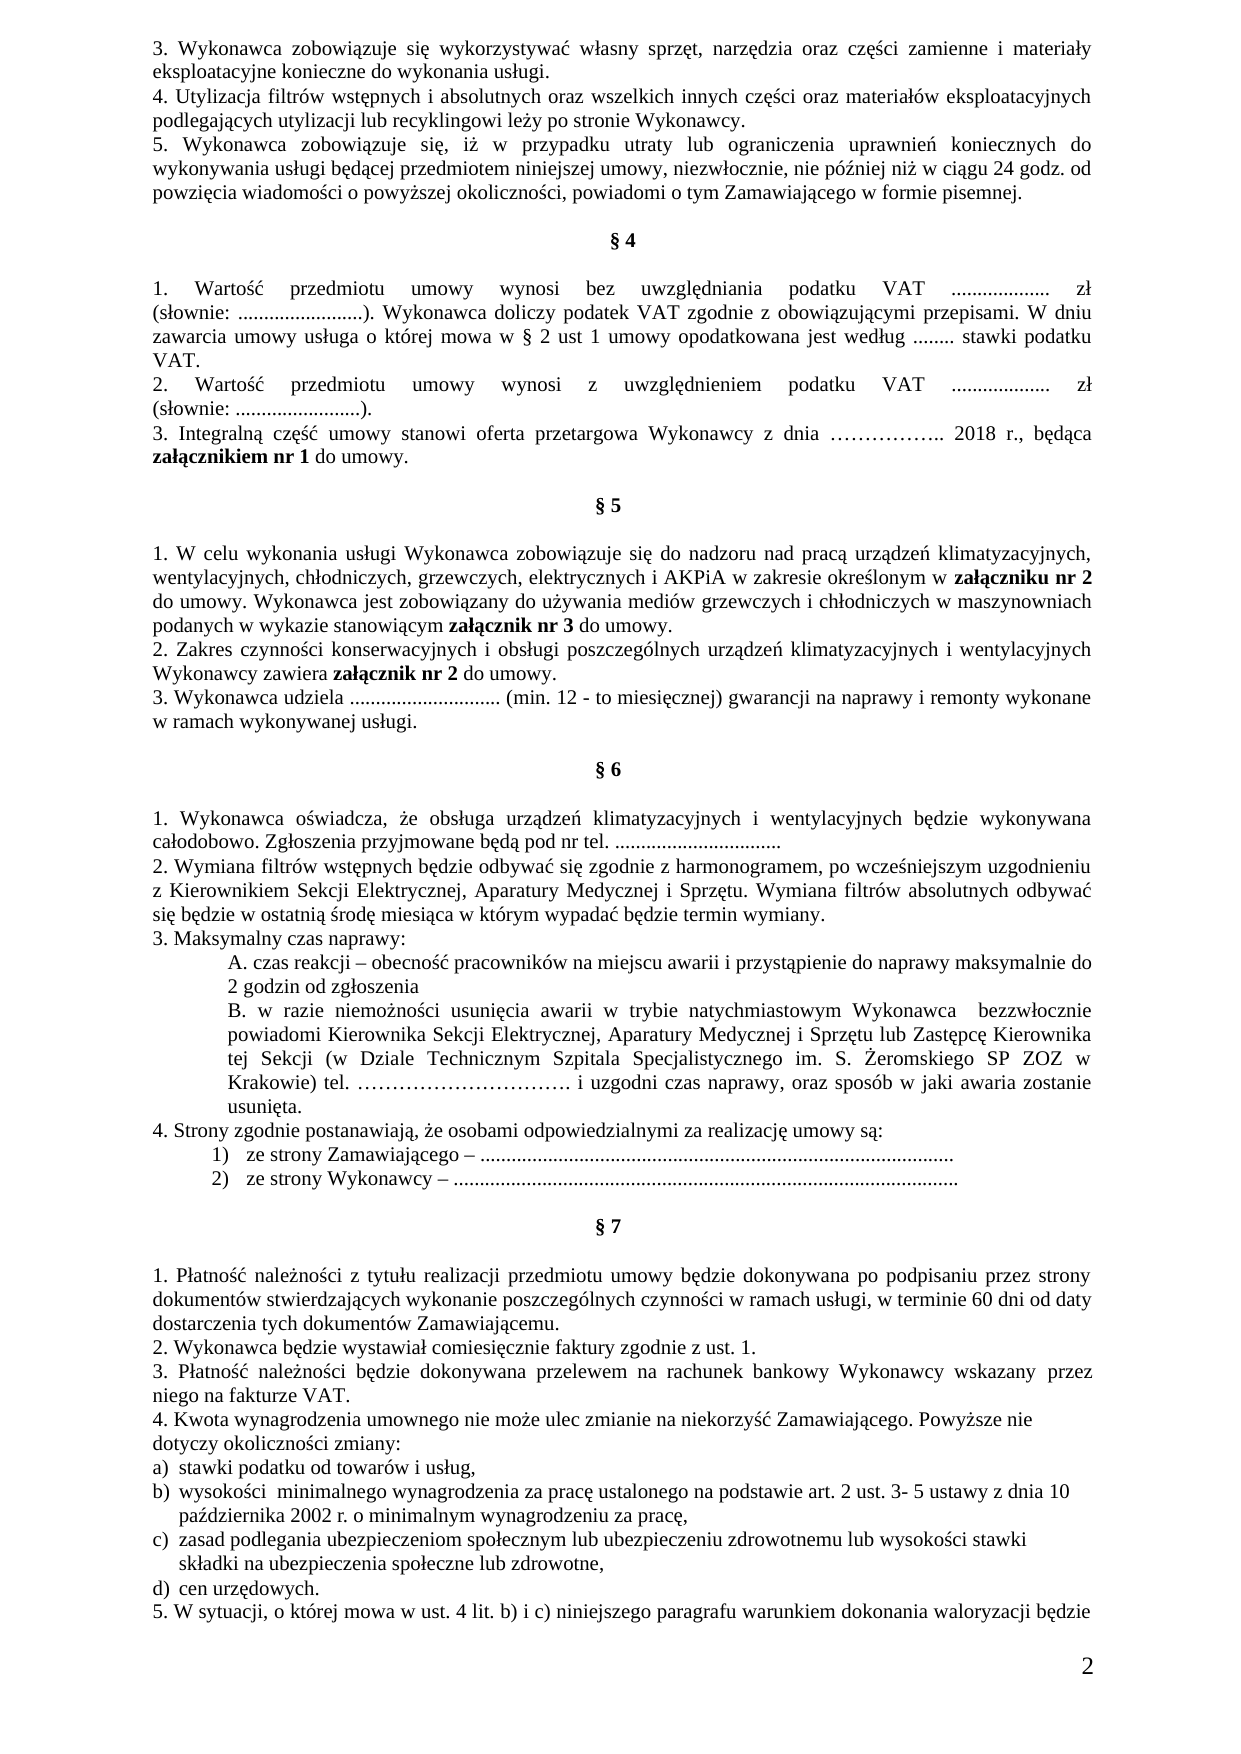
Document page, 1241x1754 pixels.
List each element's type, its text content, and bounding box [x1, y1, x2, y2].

list ze strony Wykonawcy – ................................................................................................. [211, 1166, 1092, 1190]
text 4. Strony zgodnie postanawiają, że osobami odpowiedzialnymi za realizację umowy są: [152, 1118, 1092, 1142]
text B. w razie niemożności usunięcia awarii w trybie natychmiastowym Wykonawca bezzwłocznie powiadomi Kierownika Sekcji Elektrycznej, Aparatury Medycznej i Sprzętu lub Zastępcę Kierownika tej Sekcji (w Dziale Technicznym Szpitala Specjalistycznego im. S. Żeromskiego SP ZOZ w Krakowie) tel. …………………………. i uzgodni czas naprawy, oraz sposób w jaki awaria zostanie usunięta. [227, 998, 1092, 1118]
text 3. Płatność należności będzie dokonywana przelewem na rachunek bankowy Wykonawcy wskazany przez niego na fakturze VAT. [152, 1359, 1092, 1407]
text 4. Kwota wynagrodzenia umownego nie może ulec zmianie na niekorzyść Zamawiającego. Powyższe nie dotyczy okoliczności zmiany: [152, 1407, 1092, 1455]
text b) wysokości minimalnego wynagrodzenia za pracę ustalonego na podstawie art. 2 ust. 3- 5 ustawy z dnia 10 października 2002 r. o minimalnym wynagrodzeniu za pracę, [152, 1479, 1092, 1527]
text 3. Wykonawca zobowiązuje się wykorzystywać własny sprzęt, narzędzia oraz części zamienne i materiały eksploatacyjne konieczne do wykonania usługi. [152, 35, 1092, 83]
text 3. Wykonawca udziela ............................. (min. 12 - to miesięcznej) gwarancji na naprawy i remonty wykonane w ramach wykonywanej usługi. [152, 685, 1092, 733]
text 1. Wykonawca oświadcza, że obsługa urządzeń klimatyzacyjnych i wentylacyjnych będzie wykonywana całodobowo. Zgłoszenia przyjmowane będą pod nr tel. ................................ [152, 805, 1092, 853]
text § 7 [595, 1214, 1092, 1238]
text a) stawki podatku od towarów i usług, [152, 1455, 1092, 1479]
text 5. W sytuacji, o której mowa w ust. 4 lit. b) i c) niniejszego paragrafu warunkiem dokonania waloryzacji będzie [152, 1599, 1092, 1623]
text A. czas reakcji – obecność pracowników na miejscu awarii i przystąpienie do naprawy maksymalnie do 2 godzin od zgłoszenia [227, 950, 1092, 998]
text § 4 [152, 228, 1092, 252]
text 5. Wykonawca zobowiązuje się, iż w przypadku utraty lub ograniczenia uprawnień koniecznych do wykonywania usługi będącej przedmiotem niniejszej umowy, niezwłocznie, nie później niż w ciągu 24 godz. od powzięcia wiadomości o powyższej okoliczności, powiadomi o tym Zamawiającego w formie pisemnej. [152, 132, 1092, 204]
text 2. Wymiana filtrów wstępnych będzie odbywać się zgodnie z harmonogramem, po wcześniejszym uzgodnieniu z Kierownikiem Sekcji Elektrycznej, Aparatury Medycznej i Sprzętu. Wymiana filtrów absolutnych odbywać się będzie w ostatnią środę miesiąca w którym wypadać będzie termin wymiany. [152, 853, 1092, 926]
text 3. Integralną część umowy stanowi oferta przetargowa Wykonawcy z dnia …………….. 2018 r., będąca załącznikiem nr 1 do umowy. [152, 420, 1092, 468]
text 1. Płatność należności z tytułu realizacji przedmiotu umowy będzie dokonywana po podpisaniu przez strony dokumentów stwierdzających wykonanie poszczególnych czynności w ramach usługi, w terminie 60 dni od daty dostarczenia tych dokumentów Zamawiającemu. [152, 1263, 1092, 1335]
text 4. Utylizacja filtrów wstępnych i absolutnych oraz wszelkich innych części oraz materiałów eksploatacyjnych podlegających utylizacji lub recyklingowi leży po stronie Wykonawcy. [152, 83, 1092, 132]
text § 6 [595, 757, 1092, 781]
list ze strony Zamawiającego – ........................................................................................... [211, 1142, 1092, 1166]
text 2. Wartość przedmiotu umowy wynosi z uwzględnieniem podatku VAT ................... zł (słownie: ........................). [152, 372, 1092, 420]
text d) cen urzędowych. [152, 1575, 1092, 1599]
text 3. Maksymalny czas naprawy: [152, 926, 1092, 950]
text 2. Zakres czynności konserwacyjnych i obsługi poszczególnych urządzeń klimatyzacyjnych i wentylacyjnych Wykonawcy zawiera załącznik nr 2 do umowy. [152, 637, 1092, 685]
text 1. W celu wykonania usługi Wykonawca zobowiązuje się do nadzoru nad pracą urządzeń klimatyzacyjnych, wentylacyjnych, chłodniczych, grzewczych, elektrycznych i AKPiA w zakresie określonym w załączniku nr 2 do umowy. Wykonawca jest zobowiązany do używania mediów grzewczych i chłodniczych w maszynowniach podanych w wykazie stanowiącym załącznik nr 3 do umowy. [152, 541, 1092, 637]
text 2. Wykonawca będzie wystawiał comiesięcznie faktury zgodnie z ust. 1. [152, 1335, 1092, 1359]
text c) zasad podlegania ubezpieczeniom społecznym lub ubezpieczeniu zdrowotnemu lub wysokości stawki składki na ubezpieczenia społeczne lub zdrowotne, [152, 1527, 1092, 1575]
text § 5 [521, 493, 1092, 517]
text 1. Wartość przedmiotu umowy wynosi bez uwzględniania podatku VAT ................... zł (słownie: ........................). Wykonawca doliczy podatek VAT zgodnie z obowiązującymi przepisami. W dniu zawarcia umowy usługa o której mowa w § 2 ust 1 umowy opodatkowana jest według ........ stawki podatku VAT. [152, 276, 1092, 372]
